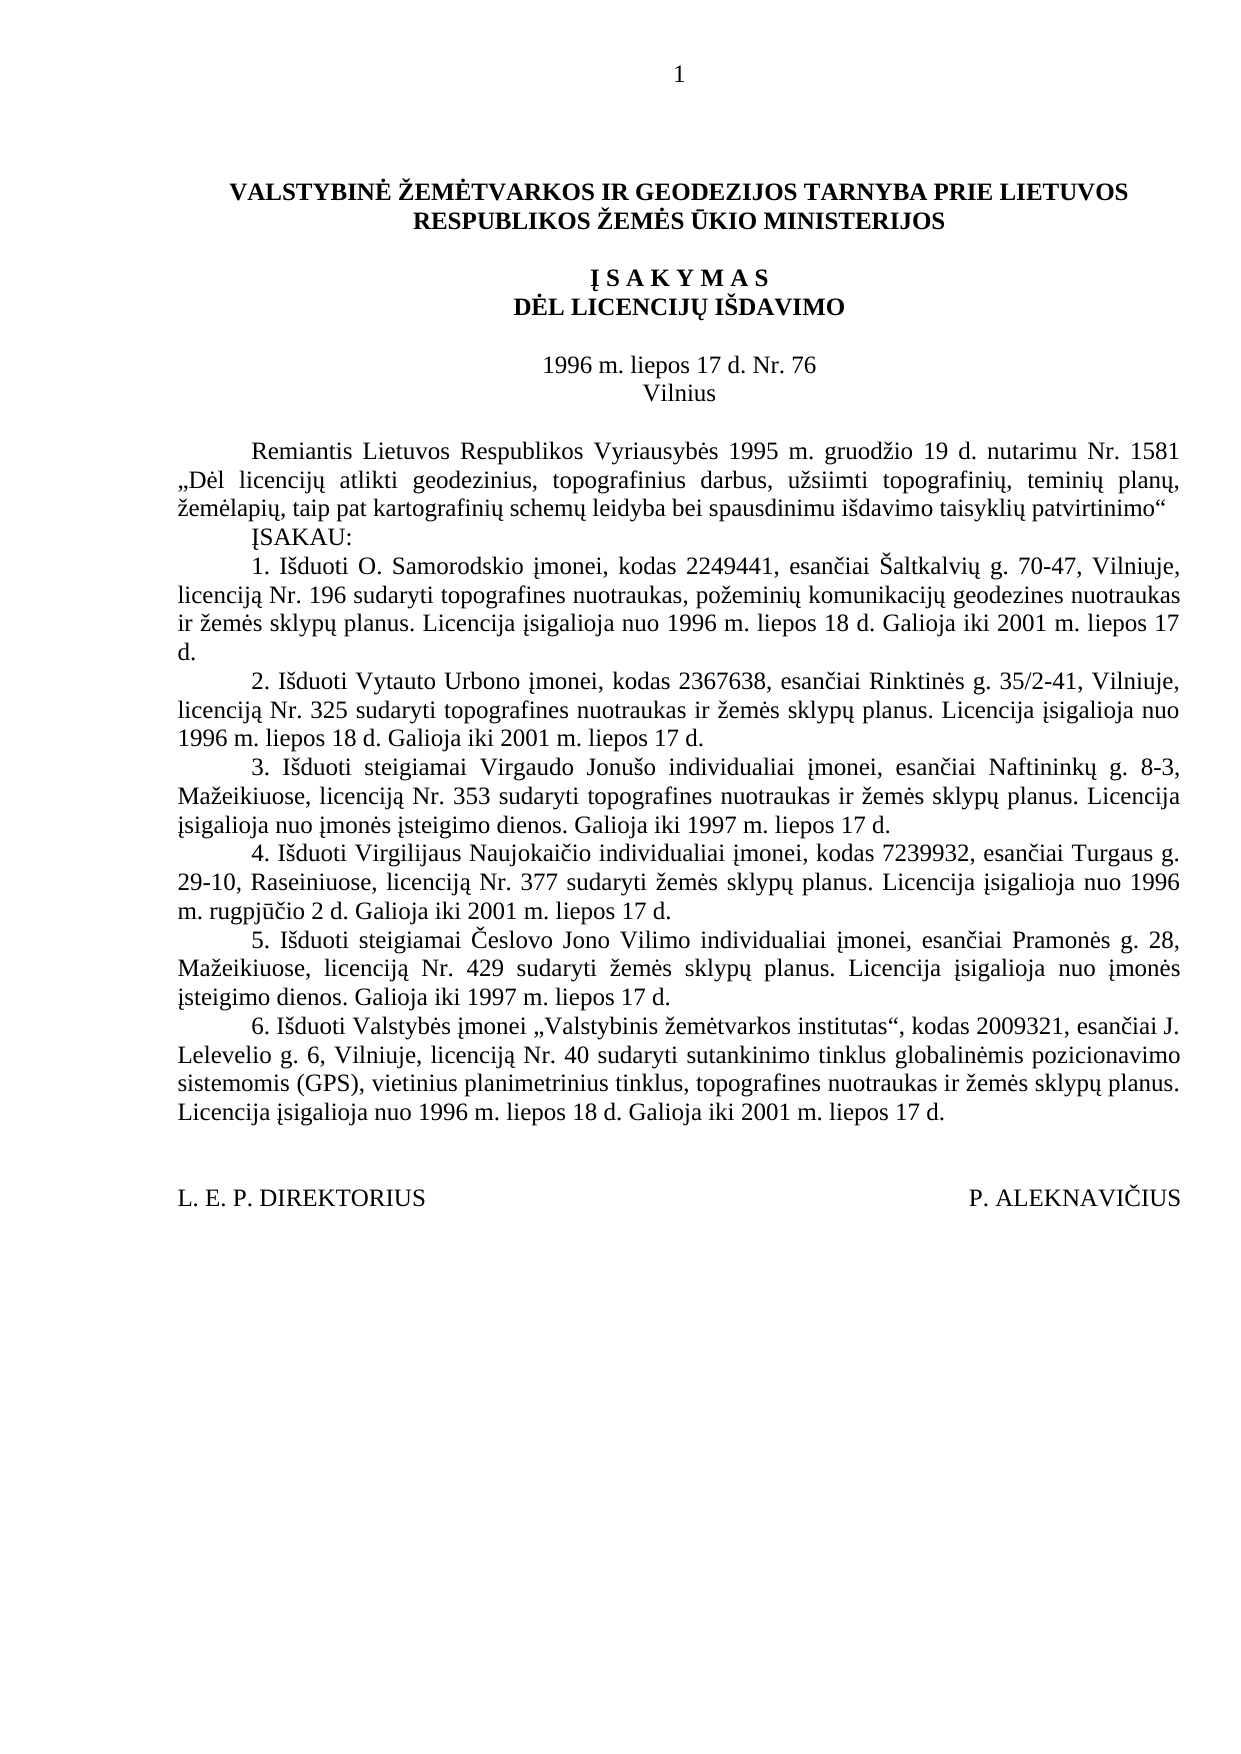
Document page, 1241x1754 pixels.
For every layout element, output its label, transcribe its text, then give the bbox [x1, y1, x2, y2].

text DĖL LICENCIJŲ IŠDAVIMO [177, 292, 1181, 321]
text 5. Išduoti steigiamai Česlovo Jono Vilimo individualiai įmonei, esančiai Pramonės g. 28, Mažeikiuose, licenciją Nr. 429 sudaryti žemės sklypų planus. Licencija įsigalioja nuo įmonės įsteigimo dienos. Galioja iki 1997 m. liepos 17 d. [177, 925, 1181, 1011]
text 3. Išduoti steigiamai Virgaudo Jonušo individualiai įmonei, esančiai Naftininkų g. 8-3, Mažeikiuose, licenciją Nr. 353 sudaryti topografines nuotraukas ir žemės sklypų planus. Licencija įsigalioja nuo įmonės įsteigimo dienos. Galioja iki 1997 m. liepos 17 d. [177, 752, 1181, 838]
text 2. Išduoti Vytauto Urbono įmonei, kodas 2367638, esančiai Rinktinės g. 35/2-41, Vilniuje, licenciją Nr. 325 sudaryti topografines nuotraukas ir žemės sklypų planus. Licencija įsigalioja nuo 1996 m. liepos 18 d. Galioja iki 2001 m. liepos 17 d. [177, 666, 1181, 752]
text 4. Išduoti Virgilijaus Naujokaičio individualiai įmonei, kodas 7239932, esančiai Turgaus g. 29-10, Raseiniuose, licenciją Nr. 377 sudaryti žemės sklypų planus. Licencija įsigalioja nuo 1996 m. rugpjūčio 2 d. Galioja iki 2001 m. liepos 17 d. [177, 838, 1181, 925]
text 6. Išduoti Valstybės įmonei „Valstybinis žemėtvarkos institutas“, kodas 2009321, esančiai J. Lelevelio g. 6, Vilniuje, licenciją Nr. 40 sudaryti sutankinimo tinklus globalinėmis pozicionavimo sistemomis (GPS), vietinius planimetrinius tinklus, topografines nuotraukas ir žemės sklypų planus. Licencija įsigalioja nuo 1996 m. liepos 18 d. Galioja iki 2001 m. liepos 17 d. [177, 1011, 1181, 1126]
text Remiantis Lietuvos Respublikos Vyriausybės 1995 m. gruodžio 19 d. nutarimu Nr. 1581 „Dėl licencijų atlikti geodezinius, topografinius darbus, užsiimti topografinių, teminių planų, žemėlapių, taip pat kartografinių schemų leidyba bei spausdinimu išdavimo taisyklių patvirtinimo“ [177, 436, 1181, 522]
text 1. Išduoti O. Samorodskio įmonei, kodas 2249441, esančiai Šaltkalvių g. 70-47, Vilniuje, licenciją Nr. 196 sudaryti topografines nuotraukas, požeminių komunikacijų geodezines nuotraukas ir žemės sklypų planus. Licencija įsigalioja nuo 1996 m. liepos 18 d. Galioja iki 2001 m. liepos 17 d. [177, 551, 1181, 666]
text VALSTYBINĖ ŽEMĖTVARKOS IR GEODEZIJOS TARNYBA PRIE LIETUVOS RESPUBLIKOS ŽEMĖS ŪKIO MINISTERIJOS [177, 177, 1181, 235]
text ĮSAKAU: [177, 522, 1181, 551]
text L. E. P. DIREKTORIUS P. ALEKNAVIČIUS [177, 1183, 1181, 1212]
text Į S A K Y M A S [177, 263, 1181, 292]
text Vilnius [177, 378, 1181, 407]
text 1996 m. liepos 17 d. Nr. 76 [177, 350, 1181, 378]
